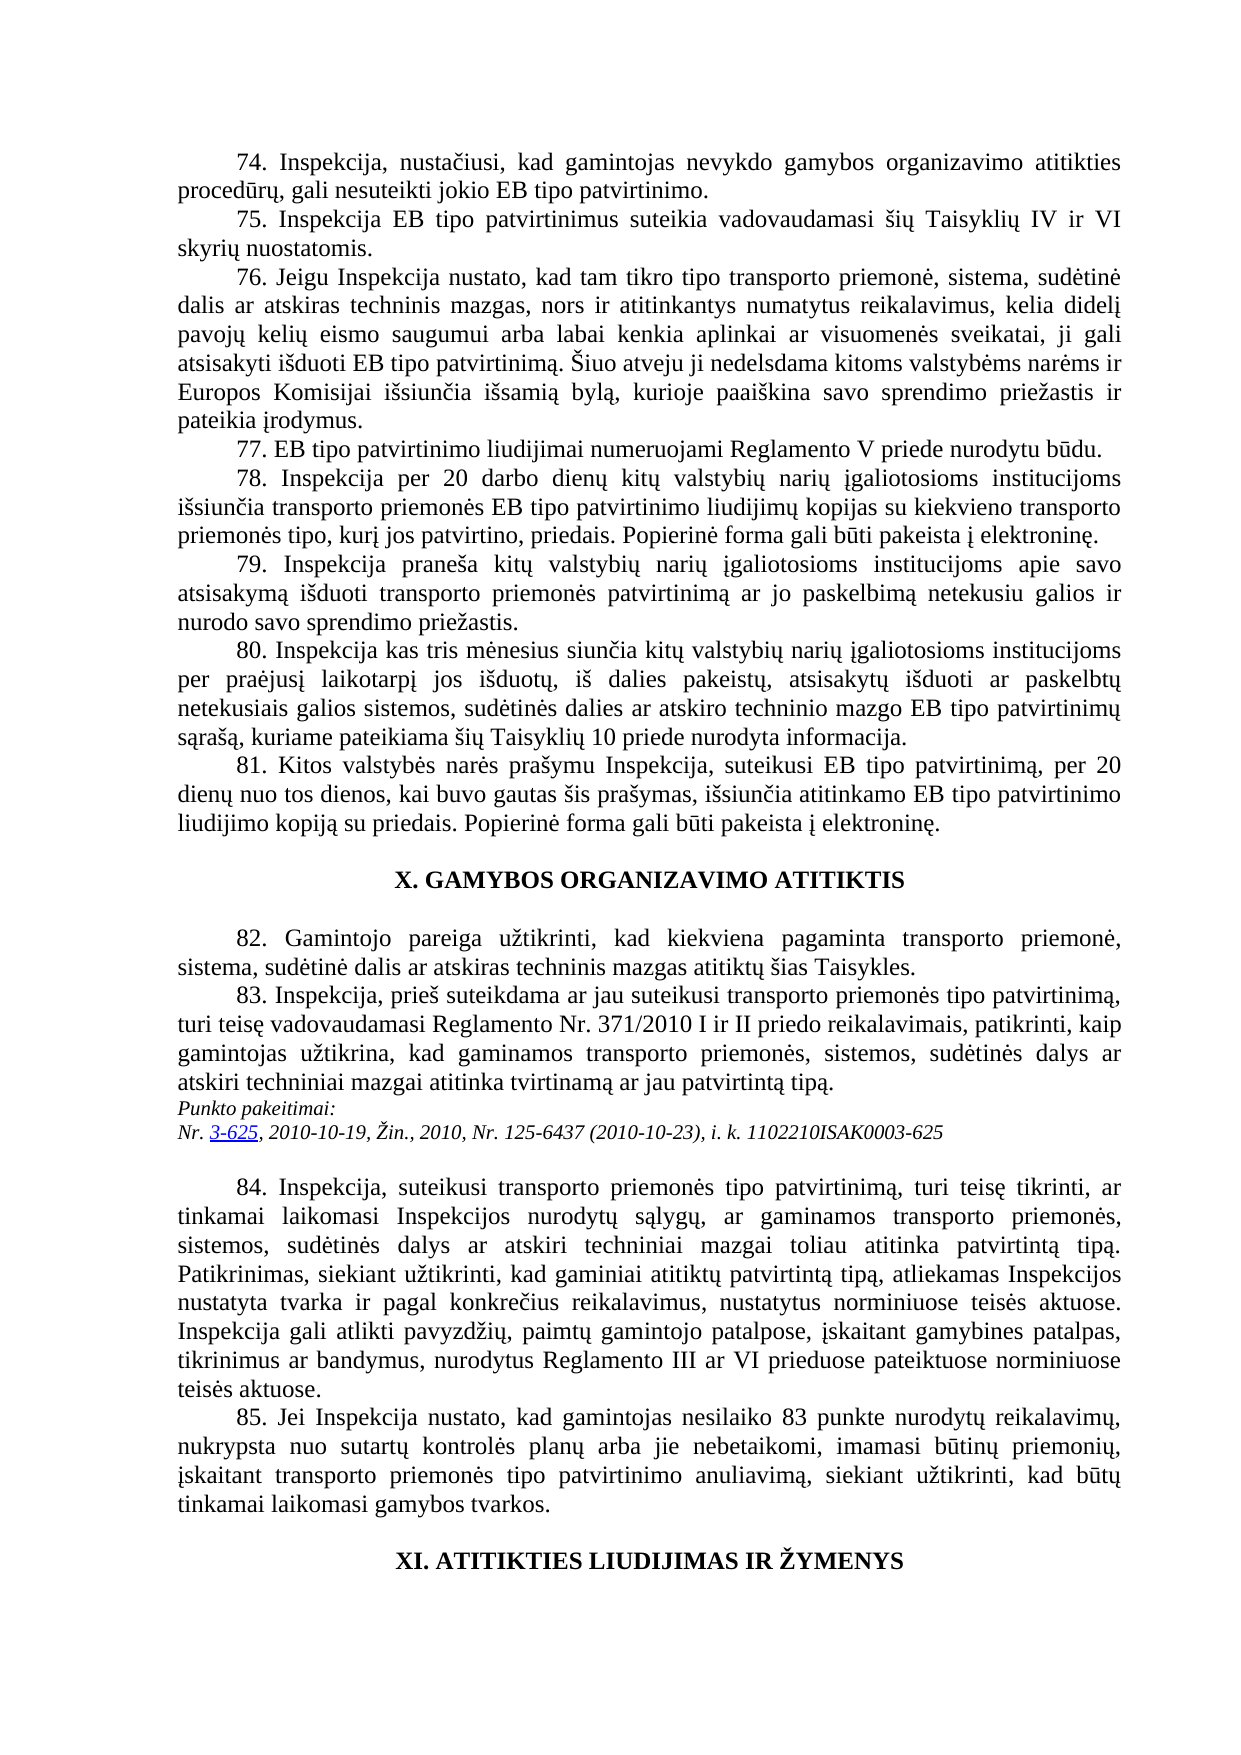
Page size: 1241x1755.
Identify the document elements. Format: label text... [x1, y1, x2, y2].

text Punkto pakeitimai: [177, 1096, 1122, 1120]
text 80. Inspekcija kas tris mėnesius siunčia kitų valstybių narių įgaliotosioms institucijoms per praėjusį laikotarpį jos išduotų, iš dalies pakeistų, atsisakytų išduoti ar paskelbtų netekusiais galios sistemos, sudėtinės dalies ar atskiro techninio mazgo EB tipo patvirtinimų sąrašą, kuriame pateikiama šių Taisyklių 10 priede nurodyta informacija. [177, 636, 1122, 751]
text 82. Gamintojo pareiga užtikrinti, kad kiekviena pagaminta transporto priemonė, sistema, sudėtinė dalis ar atskiras techninis mazgas atitiktų šias Taisykles. [177, 923, 1122, 981]
text XI. ATITIKTIES LIUDIJIMAS IR ŽYMENYS [177, 1546, 1122, 1575]
text X. GAMYBOS ORGANIZAVIMO ATITIKTIS [177, 866, 1122, 894]
text 74. Inspekcija, nustačiusi, kad gamintojas nevykdo gamybos organizavimo atitikties procedūrų, gali nesuteikti jokio EB tipo patvirtinimo. [177, 147, 1122, 204]
text 76. Jeigu Inspekcija nustato, kad tam tikro tipo transporto priemonė, sistema, sudėtinė dalis ar atskiras techninis mazgas, nors ir atitinkantys numatytus reikalavimus, kelia didelį pavojų kelių eismo saugumui arba labai kenkia aplinkai ar visuomenės sveikatai, ji gali atsisakyti išduoti EB tipo patvirtinimą. Šiuo atveju ji nedelsdama kitoms valstybėms narėms ir Europos Komisijai išsiunčia išsamią bylą, kurioje paaiškina savo sprendimo priežastis ir pateikia įrodymus. [177, 262, 1122, 434]
text 83. Inspekcija, prieš suteikdama ar jau suteikusi transporto priemonės tipo patvirtinimą, turi teisę vadovaudamasi Reglamento Nr. 371/2010 I ir II priedo reikalavimais, patikrinti, kaip gamintojas užtikrina, kad gaminamos transporto priemonės, sistemos, sudėtinės dalys ar atskiri techniniai mazgai atitinka tvirtinamą ar jau patvirtintą tipą. [177, 981, 1122, 1096]
text 85. Jei Inspekcija nustato, kad gamintojas nesilaiko 83 punkte nurodytų reikalavimų, nukrypsta nuo sutartų kontrolės planų arba jie nebetaikomi, imamasi būtinų priemonių, įskaitant transporto priemonės tipo patvirtinimo anuliavimą, siekiant užtikrinti, kad būtų tinkamai laikomasi gamybos tvarkos. [177, 1402, 1122, 1517]
text 75. Inspekcija EB tipo patvirtinimus suteikia vadovaudamasi šių Taisyklių IV ir VI skyrių nuostatomis. [177, 204, 1122, 262]
text 79. Inspekcija praneša kitų valstybių narių įgaliotosioms institucijoms apie savo atsisakymą išduoti transporto priemonės patvirtinimą ar jo paskelbimą netekusiu galios ir nurodo savo sprendimo priežastis. [177, 549, 1122, 636]
text 77. EB tipo patvirtinimo liudijimai numeruojami Reglamento V priede nurodytu būdu. [177, 434, 1122, 463]
text 78. Inspekcija per 20 darbo dienų kitų valstybių narių įgaliotosioms institucijoms išsiunčia transporto priemonės EB tipo patvirtinimo liudijimų kopijas su kiekvieno transporto priemonės tipo, kurį jos patvirtino, priedais. Popierinė forma gali būti pakeista į elektroninę. [177, 463, 1122, 549]
text 81. Kitos valstybės narės prašymu Inspekcija, suteikusi EB tipo patvirtinimą, per 20 dienų nuo tos dienos, kai buvo gautas šis prašymas, išsiunčia atitinkamo EB tipo patvirtinimo liudijimo kopiją su priedais. Popierinė forma gali būti pakeista į elektroninę. [177, 751, 1122, 837]
text 84. Inspekcija, suteikusi transporto priemonės tipo patvirtinimą, turi teisę tikrinti, ar tinkamai laikomasi Inspekcijos nurodytų sąlygų, ar gaminamos transporto priemonės, sistemos, sudėtinės dalys ar atskiri techniniai mazgai toliau atitinka patvirtintą tipą. Patikrinimas, siekiant užtikrinti, kad gaminiai atitiktų patvirtintą tipą, atliekamas Inspekcijos nustatyta tvarka ir pagal konkrečius reikalavimus, nustatytus norminiuose teisės aktuose. Inspekcija gali atlikti pavyzdžių, paimtų gamintojo patalpose, įskaitant gamybines patalpas, tikrinimus ar bandymus, nurodytus Reglamento III ar VI prieduose pateiktuose norminiuose teisės aktuose. [177, 1172, 1122, 1402]
text Nr. 3-625, 2010-10-19, Žin., 2010, Nr. 125-6437 (2010-10-23), i. k. 1102210ISAK0003-625 [177, 1120, 1122, 1144]
